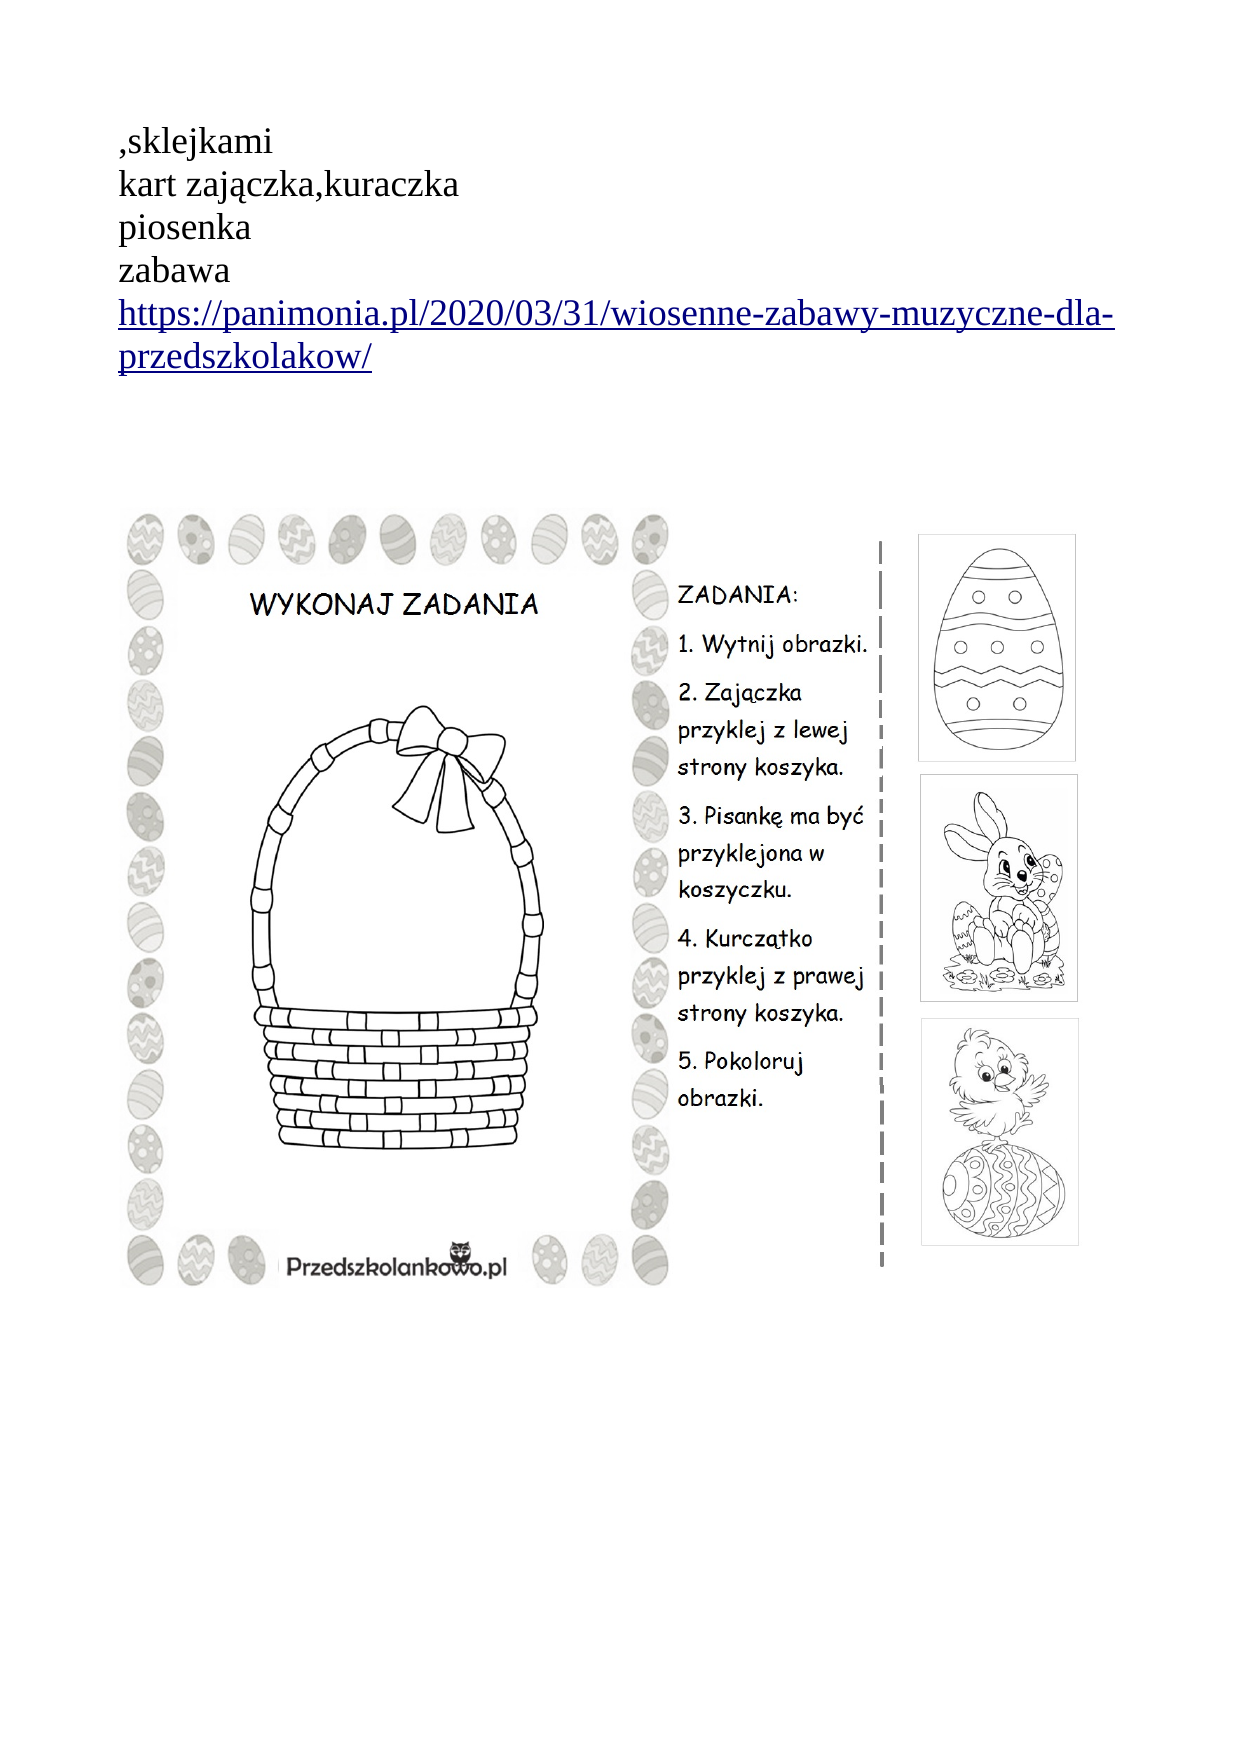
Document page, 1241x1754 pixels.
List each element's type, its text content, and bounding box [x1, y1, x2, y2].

text piosenka [118, 204, 1122, 247]
text ,sklejkami [118, 118, 1122, 161]
picture [118, 506, 1123, 1288]
text https://panimonia.pl/2020/03/31/wiosenne-zabawy-muzyczne-dla-przedszkolakow/ [118, 291, 1122, 377]
text kart zajączka,kuraczka [118, 161, 1122, 204]
text zabawa [118, 247, 1122, 291]
